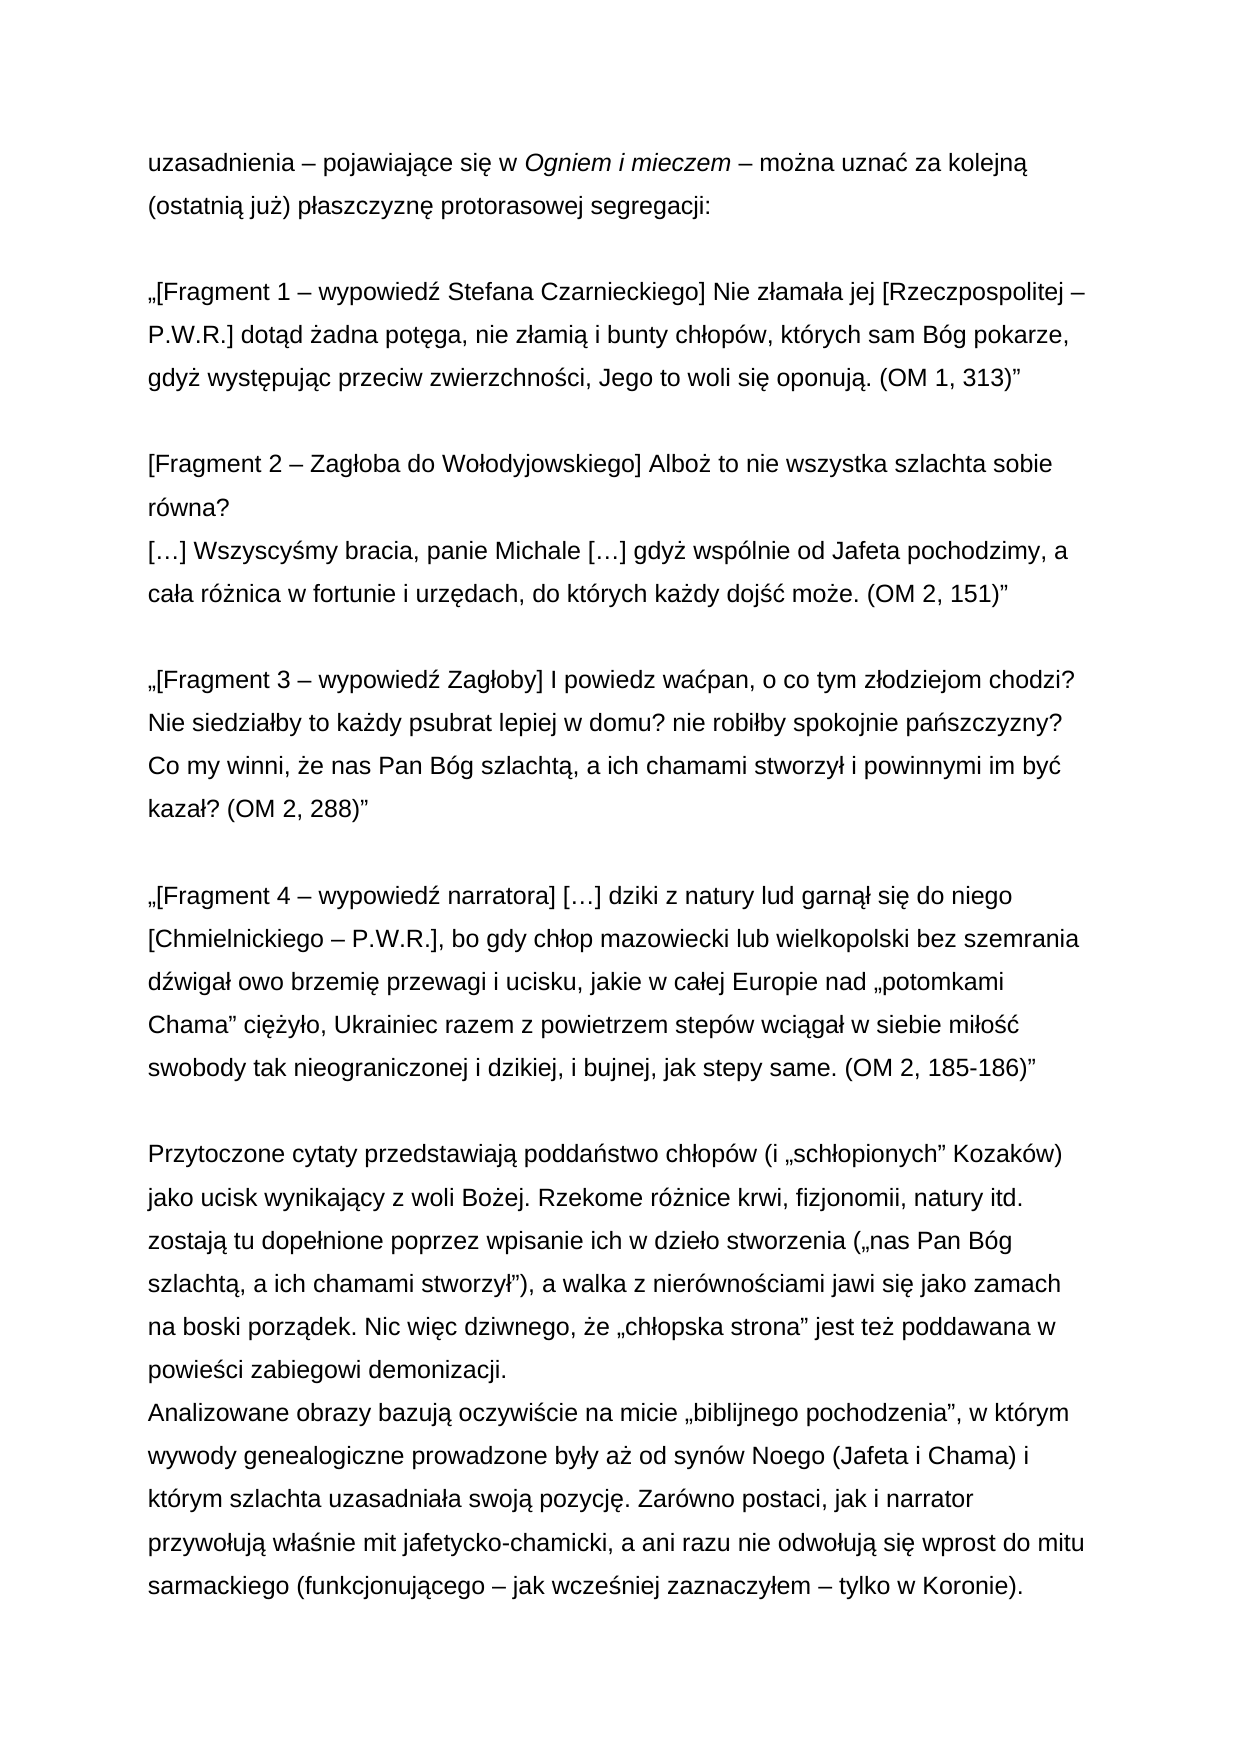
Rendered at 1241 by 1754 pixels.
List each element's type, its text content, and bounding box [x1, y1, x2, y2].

text uzasadnienia – pojawiające się w Ogniem i mieczem – można uznać za kolejną (ostatnią już) płaszczyznę protorasowej segregacji: [148, 148, 1093, 219]
text „[Fragment 3 – wypowiedź Zagłoby] I powiedz waćpan, o co tym złodziejom chodzi? Nie siedziałby to każdy psubrat lepiej w domu? nie robiłby spokojnie pańszczyzny? Co my winni, że nas Pan Bóg szlachtą, a ich chamami stworzył i powinnymi im być kazał? (OM 2, 288)” [148, 665, 1093, 823]
text Analizowane obrazy bazują oczywiście na micie „biblijnego pochodzenia”, w którym wywody genealogiczne prowadzone były aż od synów Noego (Jafeta i Chama) i którym szlachta uzasadniała swoją pozycję. Zarówno postaci, jak i narrator przywołują właśnie mit jafetycko-chamicki, a ani razu nie odwołują się wprost do mitu sarmackiego (funkcjonującego – jak wcześniej zaznaczyłem – tylko w Koronie). [148, 1398, 1093, 1599]
text [Fragment 2 – Zagłoba do Wołodyjowskiego] Alboż to nie wszystka szlachta sobie równa? [148, 449, 1093, 521]
text Przytoczone cytaty przedstawiają poddaństwo chłopów (i „schłopionych” Kozaków) jako ucisk wynikający z woli Bożej. Rzekome różnice krwi, fizjonomii, natury itd. zostają tu dopełnione poprzez wpisanie ich w dzieło stworzenia („nas Pan Bóg szlachtą, a ich chamami stworzył”), a walka z nierównościami jawi się jako zamach na boski porządek. Nic więc dziwnego, że „chłopska strona” jest też poddawana w powieści zabiegowi demonizacji. [148, 1139, 1093, 1384]
text „[Fragment 1 – wypowiedź Stefana Czarnieckiego] Nie złamała jej [Rzeczpospolitej – P.W.R.] dotąd żadna potęga, nie złamią i bunty chłopów, których sam Bóg pokarze, gdyż występując przeciw zwierzchności, Jego to woli się oponują. (OM 1, 313)” [148, 277, 1093, 392]
text „[Fragment 4 – wypowiedź narratora] […] dziki z natury lud garnął się do niego [Chmielnickiego – P.W.R.], bo gdy chłop mazowiecki lub wielkopolski bez szemrania dźwigał owo brzemię przewagi i ucisku, jakie w całej Europie nad „potomkami Chama” ciężyło, Ukrainiec razem z powietrzem stepów wciągał w siebie miłość swobody tak nieograniczonej i dzikiej, i bujnej, jak stepy same. (OM 2, 185-186)” [148, 881, 1093, 1082]
text […] Wszyscyśmy bracia, panie Michale […] gdyż wspólnie od Jafeta pochodzimy, a cała różnica w fortunie i urzędach, do których każdy dojść może. (OM 2, 151)” [148, 536, 1093, 608]
